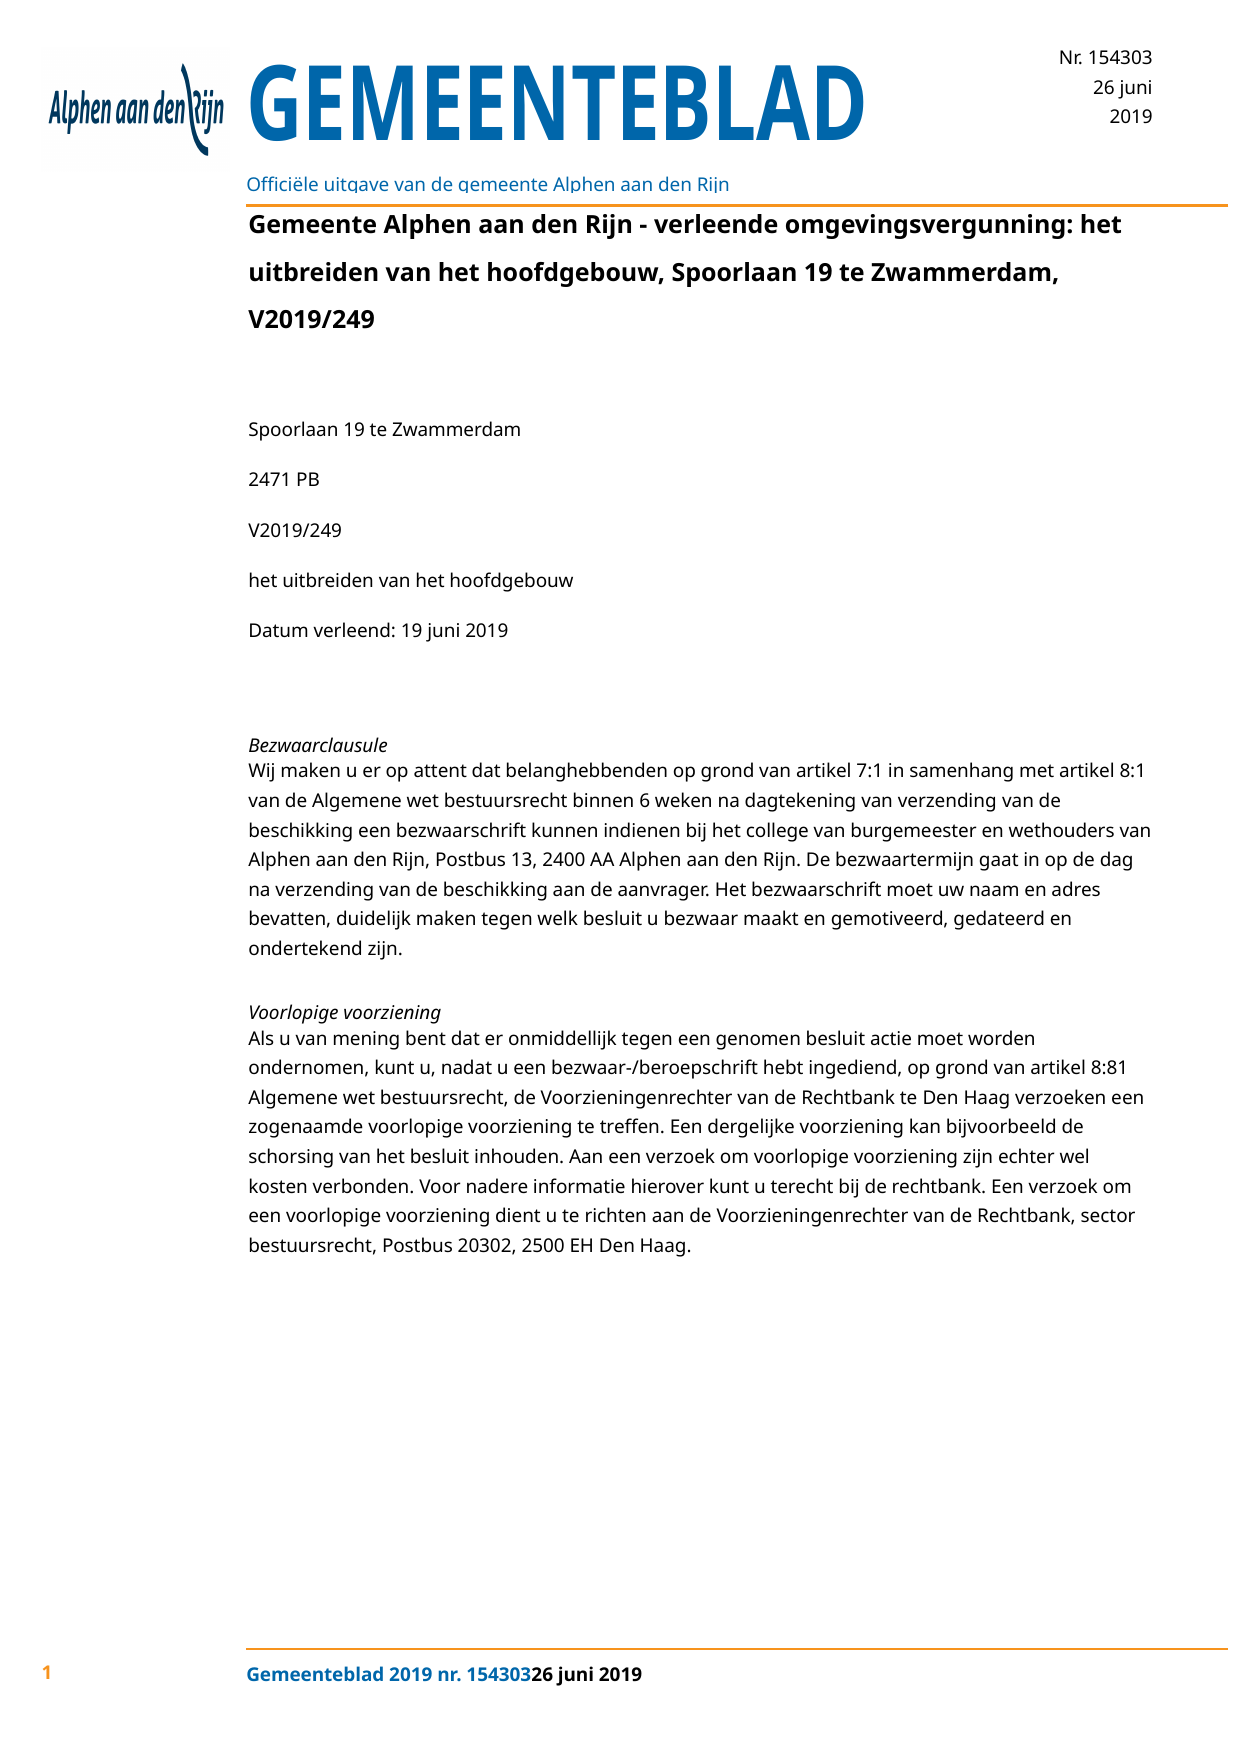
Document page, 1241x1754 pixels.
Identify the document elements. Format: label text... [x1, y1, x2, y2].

text V2019/249 [248, 517, 1152, 542]
text 2471 PB [248, 466, 1152, 492]
text Als u van mening bent dat er onmiddellijk tegen een genomen besluit actie moet worden ondernomen, kunt u, nadat u een bezwaar-/beroepschrift hebt ingediend, op grond van artikel 8:81 Algemene wet bestuursrecht, de Voorzieningenrechter van de Rechtbank te Den Haag verzoeken een zogenaamde voorlopige voorziening te treffen. Een dergelijke voorziening kan bijvoorbeeld de schorsing van het besluit inhouden. Aan een verzoek om voorlopige voorziening zijn echter wel kosten verbonden. Voor nadere informatie hierover kunt u terecht bij de rechtbank. Een verzoek om een voorlopige voorziening dient u te richten aan de Voorzieningenrechter van de Rechtbank, sector bestuursrecht, Postbus 20302, 2500 EH Den Haag. [248, 1025, 1152, 1258]
text Voorlopige voorziening [248, 999, 1152, 1025]
text Gemeente Alphen aan den Rijn - verleende omgevingsvergunning: het uitbreiden van het hoofdgebouw, Spoorlaan 19 te Zwammerdam, V2019/249 [248, 207, 1152, 336]
text Datum verleend: 19 juni 2019 [248, 618, 1152, 643]
text Bezwaarclausule [248, 732, 1152, 758]
text het uitbreiden van het hoofdgebouw [248, 567, 1152, 593]
picture [41, 47, 231, 172]
text Wij maken u er op attent dat belanghebbenden op grond van artikel 7:1 in samenhang met artikel 8:1 van de Algemene wet bestuursrecht binnen 6 weken na dagtekening van verzending van de beschikking een bezwaarschrift kunnen indienen bij het college van burgemeester en wethouders van Alphen aan den Rijn, Postbus 13, 2400 AA Alphen aan den Rijn. De bezwaartermijn gaat in op de dag na verzending van de beschikking aan de aanvrager. Het bezwaarschrift moet uw naam en adres bevatten, duidelijk maken tegen welk besluit u bezwaar maakt en gemotiveerd, gedateerd en ondertekend zijn. [248, 758, 1152, 961]
text Spoorlaan 19 te Zwammerdam [248, 416, 1152, 442]
